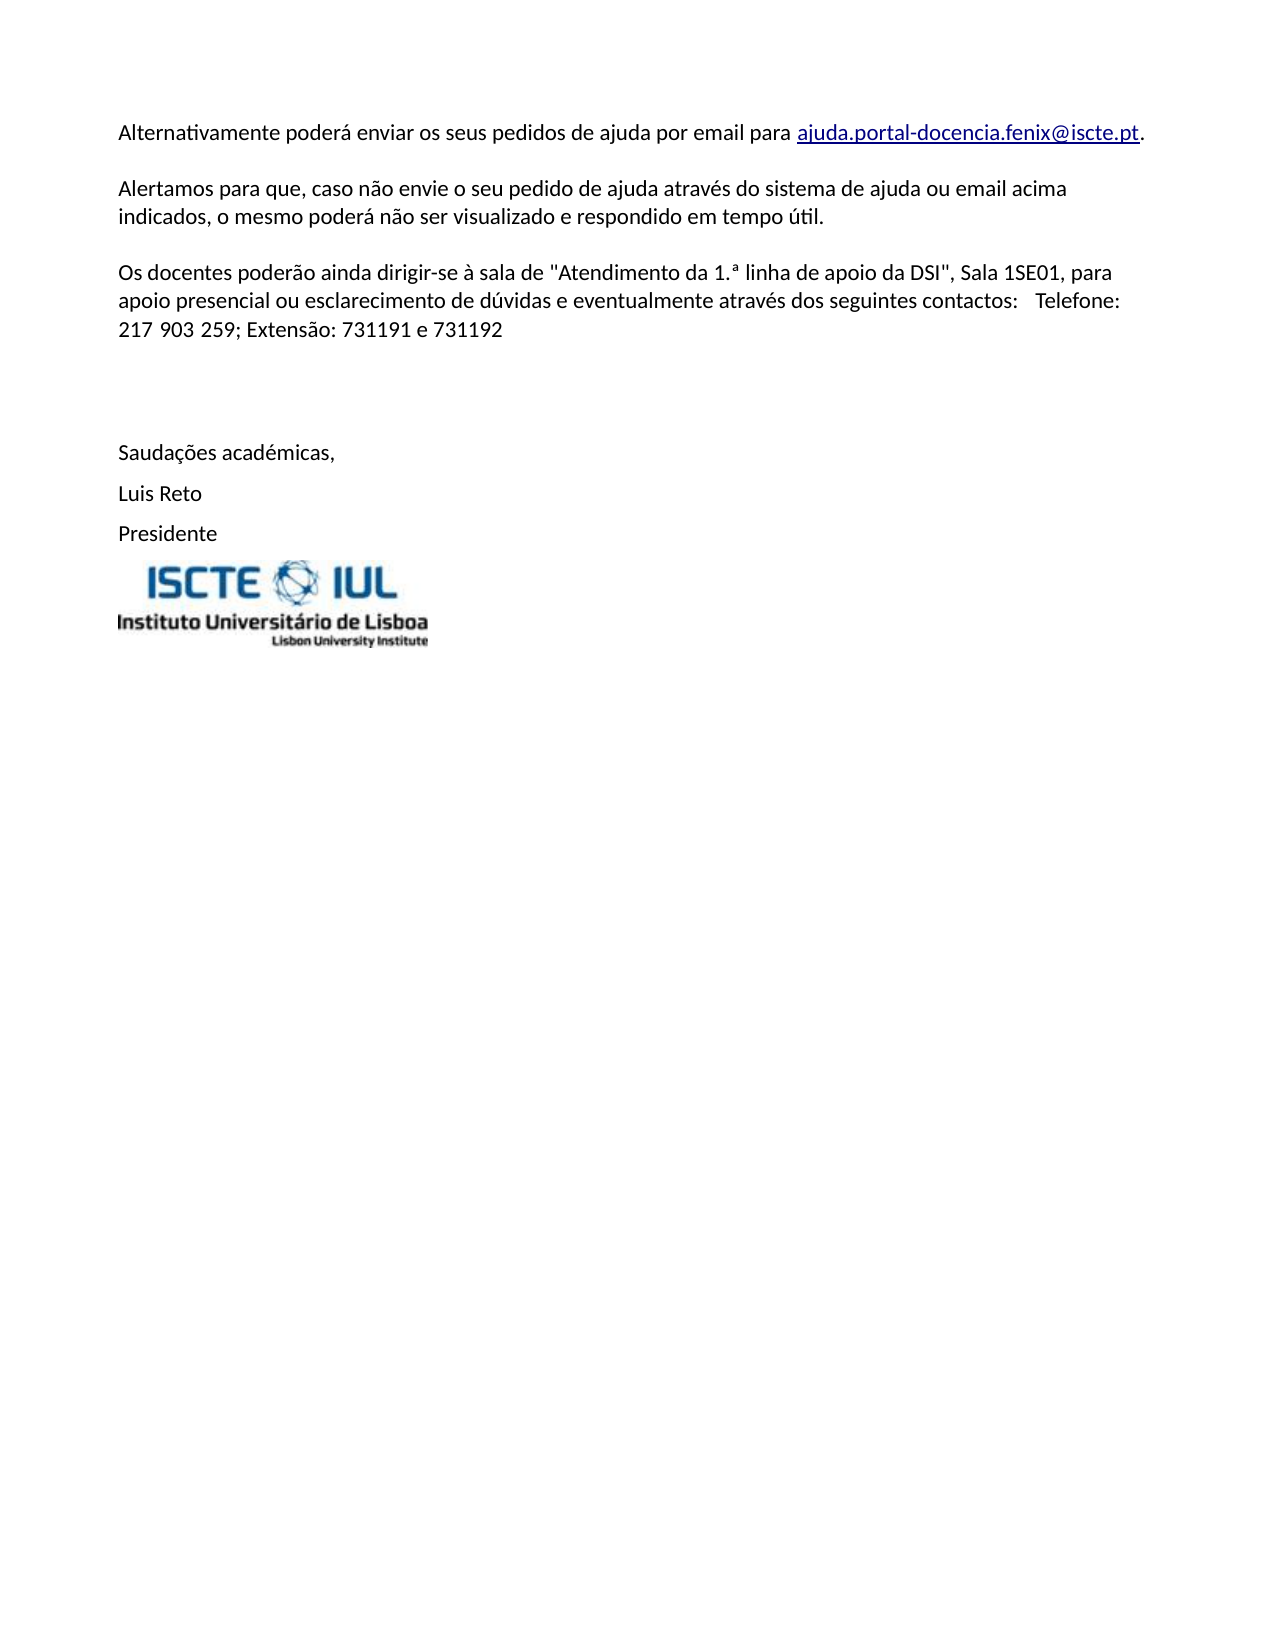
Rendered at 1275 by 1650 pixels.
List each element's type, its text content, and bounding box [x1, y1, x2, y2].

text Luis Reto [118, 479, 1157, 507]
text Alternativamente poderá enviar os seus pedidos de ajuda por email para ajuda.portal-docencia.fenix@iscte.pt. Alertamos para que, caso não envie o seu pedido de ajuda através do sistema de ajuda ou email acima indicados, o mesmo poderá não ser visualizado e respondido em tempo útil. Os docentes poderão ainda dirigir-se à sala de "Atendimento da 1.ª linha de apoio da DSI", Sala 1SE01, para apoio presencial ou esclarecimento de dúvidas e eventualmente através dos seguintes contactos: Telefone: 217 903 259; Extensão: 731191 e 731192 [118, 118, 1157, 343]
picture [118, 560, 428, 648]
text Presidente [118, 519, 1157, 547]
text Saudações académicas, [118, 438, 1157, 466]
